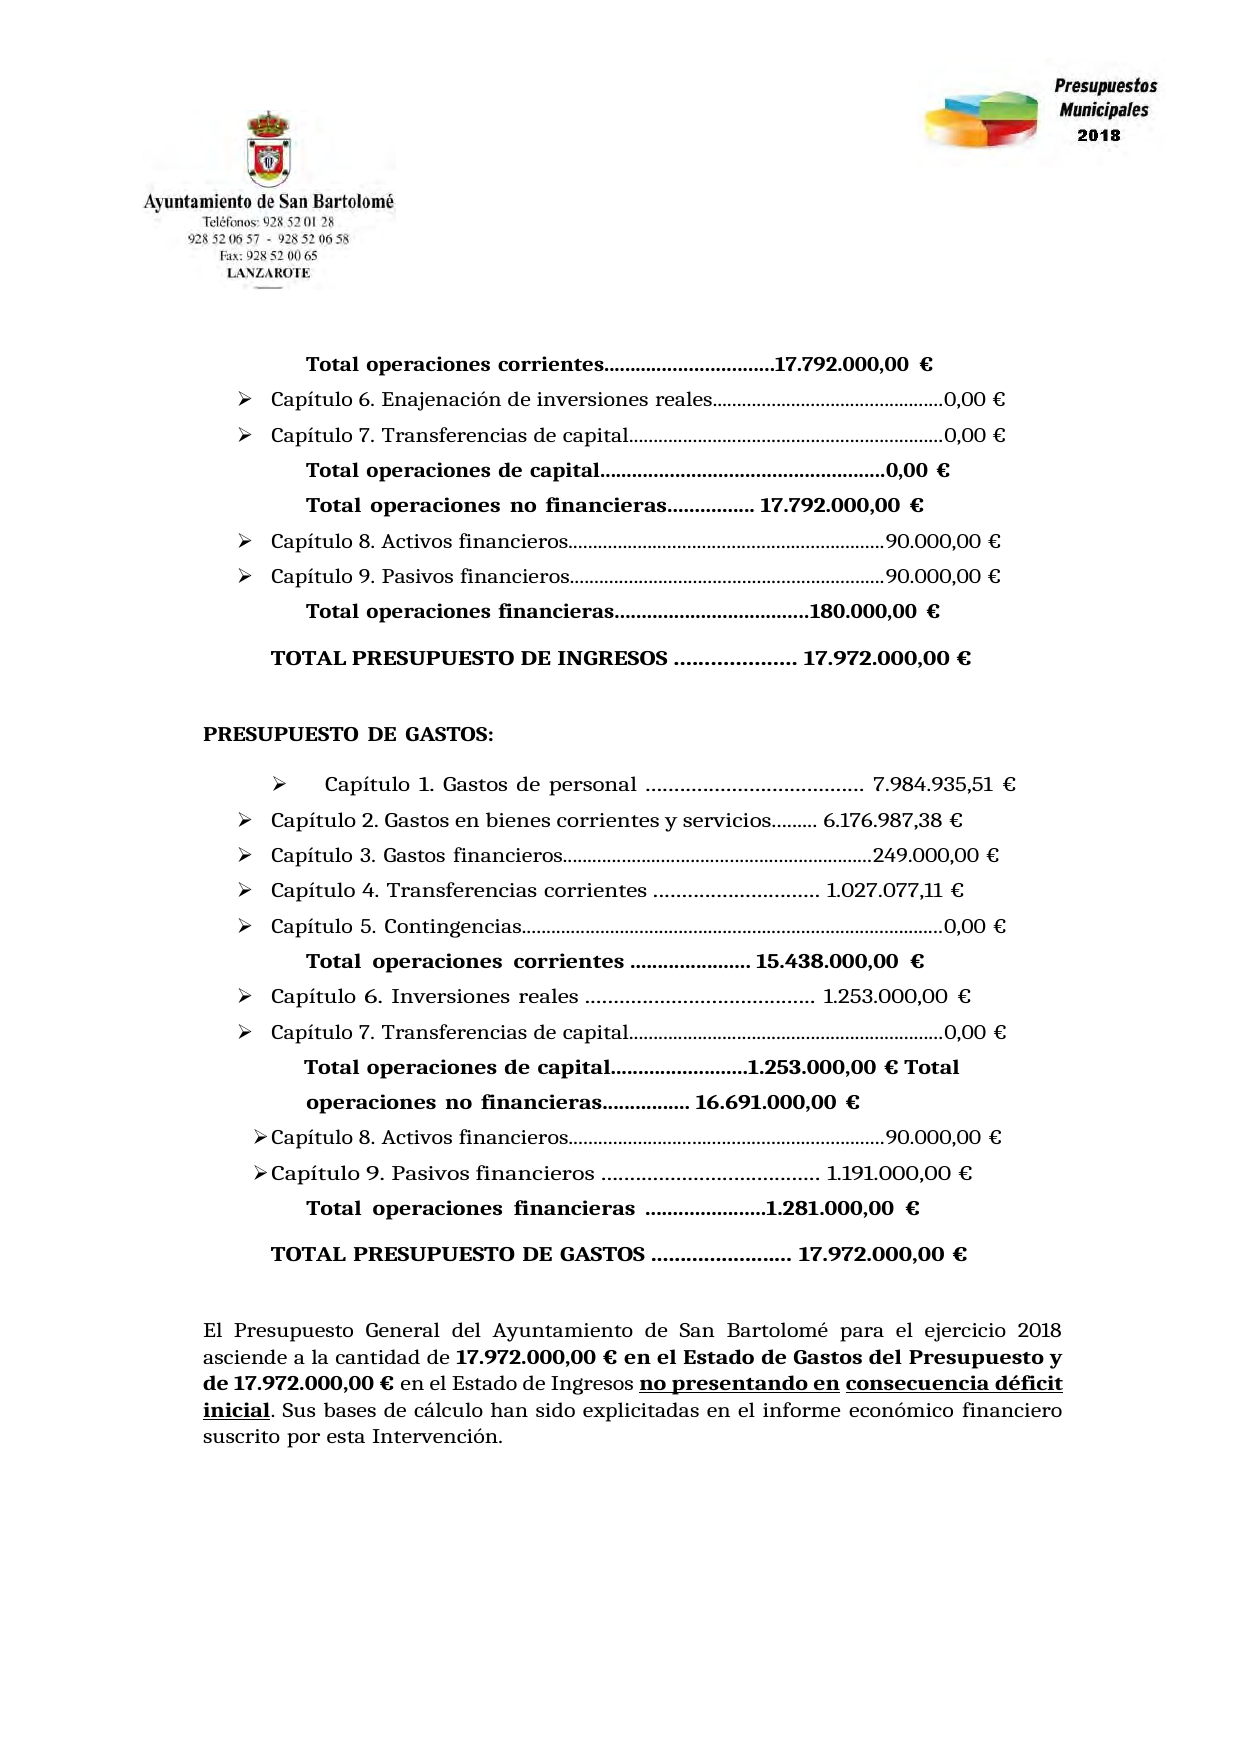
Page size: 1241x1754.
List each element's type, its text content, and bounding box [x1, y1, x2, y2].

list Capítulo 7. Transferencias de capital 0,00 € [237, 423, 1078, 447]
subtitle Total operaciones corrientes ...................... 15.438.000,00 € [306, 950, 1078, 974]
picture [141, 110, 397, 290]
list Capítulo 6. Enajenación de inversiones reales 0,00 € [237, 388, 1078, 412]
subtitle PRESUPUESTO DE GASTOS: [203, 723, 1078, 747]
list Capítulo 5. Contingencias 0,00 € [237, 914, 1078, 938]
subtitle Total operaciones de capital 0,00 € [306, 458, 1078, 482]
list Capítulo 7. Transferencias de capital 0,00 € [237, 1020, 1078, 1044]
list Capítulo 4. Transferencias corrientes ............................. 1.027.077,11 € [237, 879, 1078, 903]
text Total operaciones no financieras................ 17.792.000,00 € [306, 494, 1078, 518]
list Capítulo 6. Inversiones reales ........................................ 1.253.000,00 € [237, 985, 1078, 1009]
list Capítulo 3. Gastos financieros 249.000,00 € [237, 843, 1078, 867]
picture [917, 58, 1166, 167]
subtitle Total operaciones corrientes 17.792.000,00 € [306, 353, 1078, 377]
subtitle Total operaciones financieras ......................1.281.000,00 € [306, 1196, 1078, 1220]
text TOTAL PRESUPUESTO DE GASTOS ........................ 17.972.000,00 € [271, 1243, 1078, 1267]
list Capítulo 1. Gastos de personal ...................................... 7.984.935,51 € [271, 773, 1078, 797]
list Capítulo 8. Activos financieros 90.000,00 € [237, 529, 1078, 553]
text El Presupuesto General del Ayuntamiento de San Bartolomé para el ejercicio 2018 asciende a la cantidad de 17.972.000,00 € en el Estado de Gastos del Presupuesto y de 17.972.000,00 € en el Estado de Ingresos no presentando en consecuencia déficit inicial. Sus bases de cálculo han sido explicitadas en el informe económico financiero suscrito por esta Intervención. [203, 1319, 1063, 1448]
list Capítulo 9. Pasivos financieros ...................................... 1.191.000,00 € [252, 1161, 1078, 1185]
subtitle Total operaciones financieras 180.000,00 € [306, 600, 1078, 624]
list Capítulo 9. Pasivos financieros 90.000,00 € [237, 565, 1078, 589]
text TOTAL PRESUPUESTO DE INGRESOS .................... 17.972.000,00 € [271, 646, 1078, 670]
list Capítulo 2. Gastos en bienes corrientes y servicios......... 6.176.987,38 € [237, 808, 1078, 832]
list Capítulo 8. Activos financieros 90.000,00 € [252, 1126, 1078, 1150]
subtitle Total operaciones de capital.........................1.253.000,00 € Total operaciones no financieras................ 16.691.000,00 € [304, 1056, 967, 1114]
